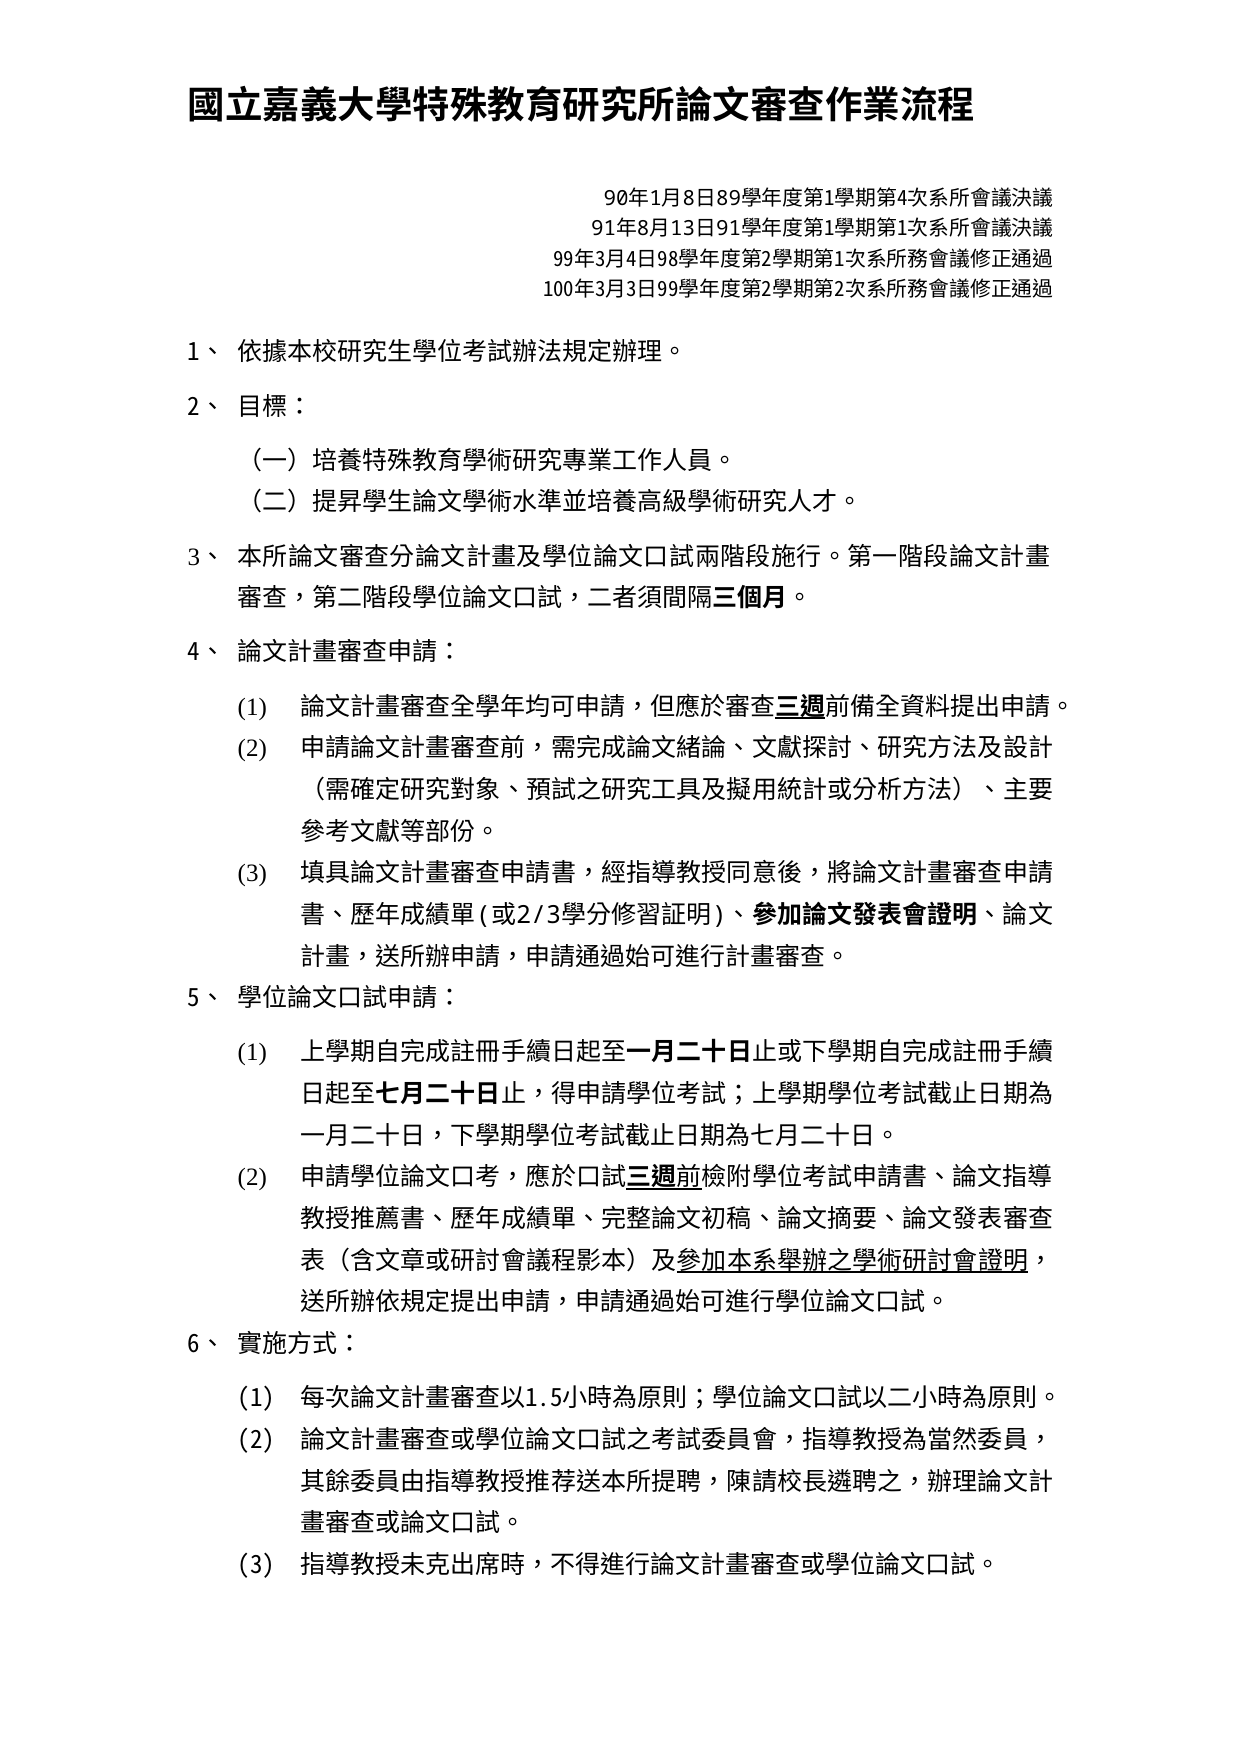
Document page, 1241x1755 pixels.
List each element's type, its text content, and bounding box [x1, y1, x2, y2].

list 學位論文口試申請： [187, 973, 1053, 1015]
list 申請論文計畫審查前，需完成論文緒論、文獻探討、研究方法及設計（需確定研究對象、預試之研究工具及擬用統計或分析方法）、主要參考文獻等部份。 [237, 723, 1053, 848]
text 91年8月13日91學年度第1學期第1次系所會議決議 [187, 212, 1053, 242]
list 指導教授未克出席時，不得進行論文計畫審查或學位論文口試。 [237, 1540, 1053, 1582]
text （二）提昇學生論文學術水準並培養高級學術研究人才。 [237, 477, 1053, 519]
list 每次論文計畫審查以1.5小時為原則；學位論文口試以二小時為原則。 [237, 1373, 1053, 1415]
text 90年1月8日89學年度第1學期第4次系所會議決議 [187, 181, 1053, 212]
list 上學期自完成註冊手續日起至一月二十日止或下學期自完成註冊手續日起至七月二十日止，得申請學位考試；上學期學位考試截止日期為一月二十日，下學期學位考試截止日期為七月二十日。 [237, 1027, 1053, 1152]
text （一）培養特殊教育學術研究專業工作人員。 [237, 436, 1053, 477]
list 論文計畫審查全學年均可申請，但應於審查三週前備全資料提出申請。 [237, 682, 1053, 723]
text 100年3月3日99學年度第2學期第2次系所務會議修正通過 [187, 272, 1053, 302]
list 目標： [187, 382, 1053, 423]
list 論文計畫審查或學位論文口試之考試委員會，指導教授為當然委員，其餘委員由指導教授推荐送本所提聘，陳請校長遴聘之，辦理論文計畫審查或論文口試。 [237, 1415, 1053, 1540]
list 依據本校研究生學位考試辦法規定辦理。 [187, 327, 1053, 369]
text 99年3月4日98學年度第2學期第1次系所務會議修正通過 [187, 242, 1053, 272]
text 國立嘉義大學特殊教育研究所論文審查作業流程 [187, 75, 1053, 129]
list 實施方式： [187, 1319, 1053, 1361]
list 申請學位論文口考，應於口試三週前檢附學位考試申請書、論文指導教授推薦書、歷年成績單、完整論文初稿、論文摘要、論文發表審查表（含文章或研討會議程影本）及參加本系舉辦之學術研討會證明，送所辦依規定提出申請，申請通過始可進行學位論文口試。 [237, 1152, 1053, 1319]
list 本所論文審查分論文計畫及學位論文口試兩階段施行。第一階段論文計畫審查，第二階段學位論文口試，二者須間隔三個月。 [187, 532, 1053, 615]
list 論文計畫審查申請： [187, 627, 1053, 669]
list 填具論文計畫審查申請書，經指導教授同意後，將論文計畫審查申請書、歷年成績單(或2/3學分修習証明)、參加論文發表會證明、論文計畫，送所辦申請，申請通過始可進行計畫審查。 [237, 848, 1053, 973]
